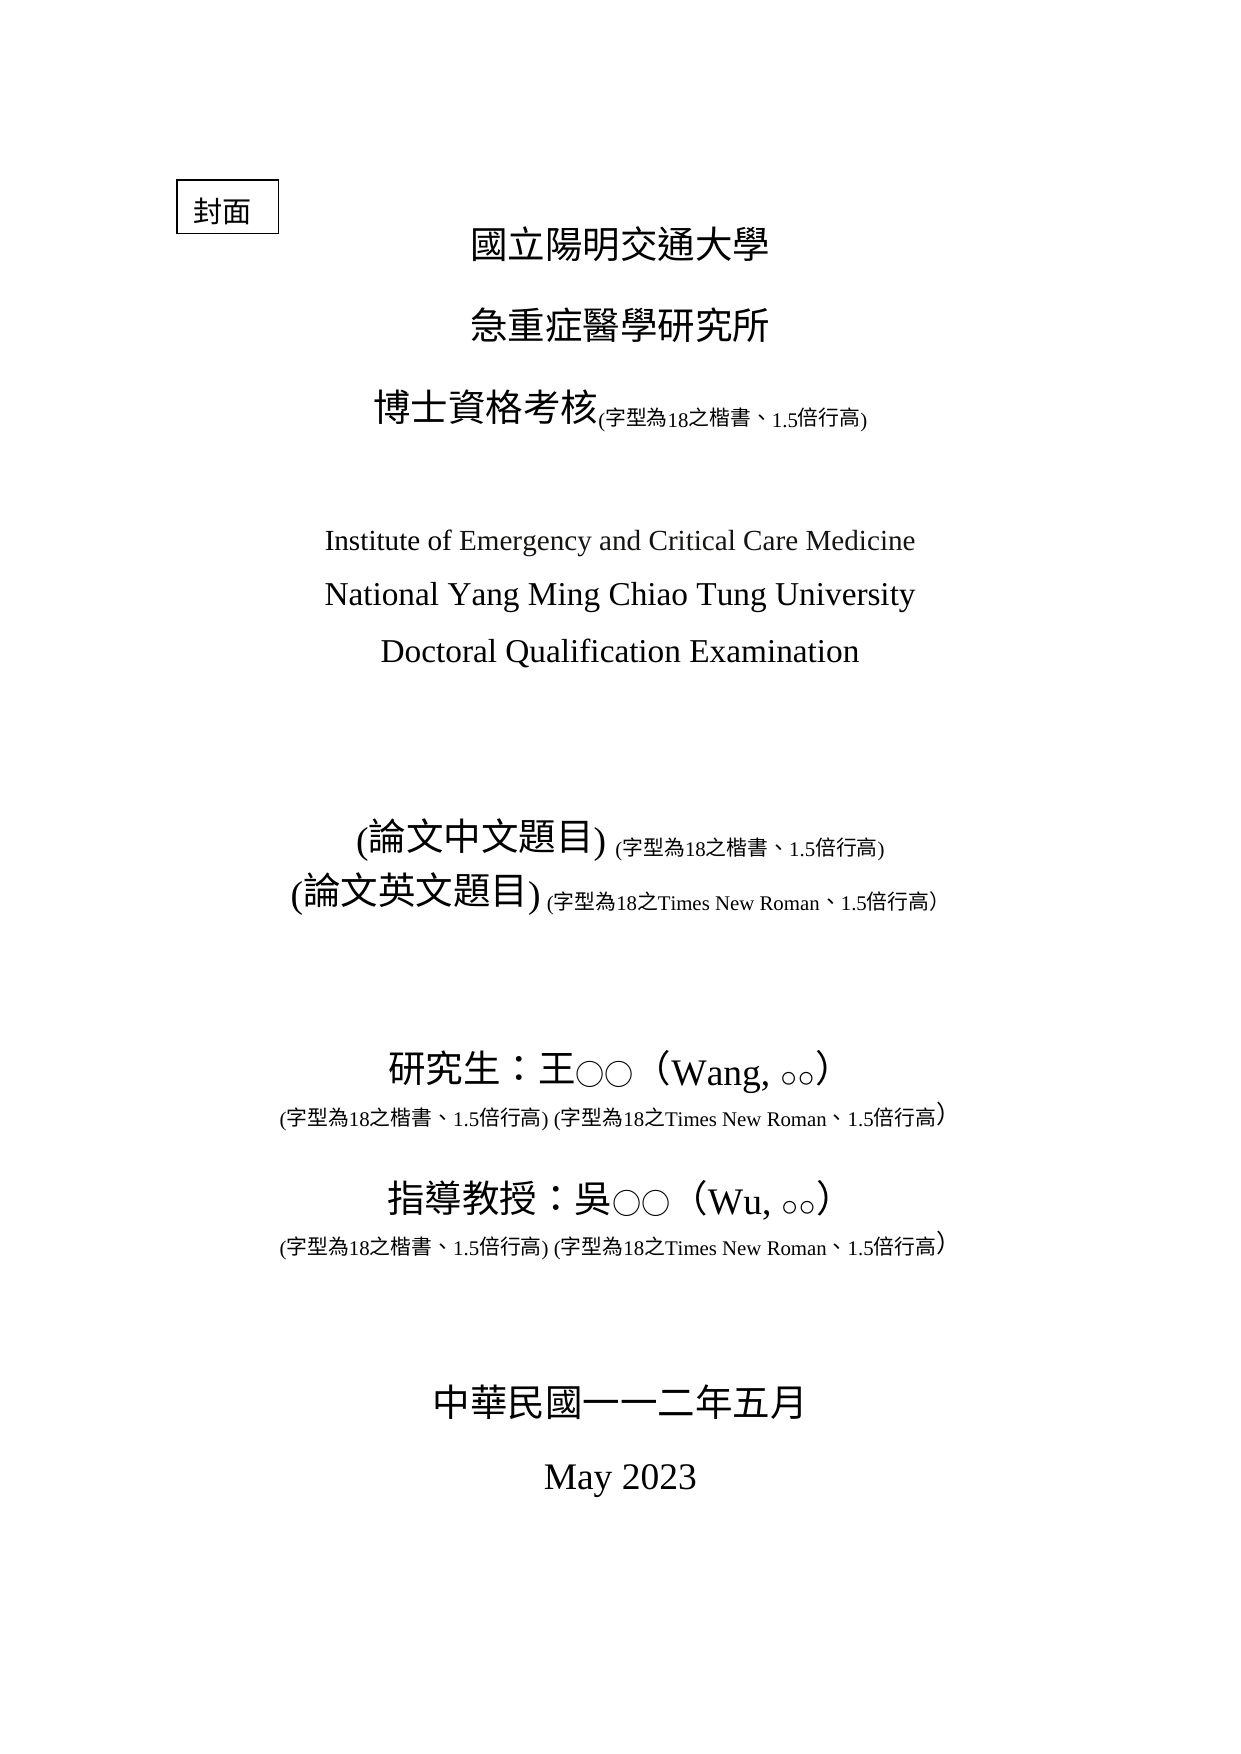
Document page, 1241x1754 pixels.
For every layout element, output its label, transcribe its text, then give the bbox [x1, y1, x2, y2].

text (論文中文題目) (字型為18之楷書、1.5倍行高) [177, 807, 1063, 861]
text National Yang Ming Chiao Tung University [177, 574, 1063, 612]
text 博士資格考核(字型為18之楷書、1.5倍行高) [177, 377, 1063, 432]
text Institute of Emergency and Critical Care Medicine [177, 523, 1063, 557]
text 國立陽明交通大學 [177, 215, 1063, 269]
text 急重症醫學研究所 [177, 296, 1063, 350]
text 指導教授：吳○○（Wu, ○○） [177, 1168, 1063, 1223]
text 封面 [193, 188, 263, 225]
text (字型為18之楷書、1.5倍行高) (字型為18之Times New Roman、1.5倍行高） [177, 1223, 1063, 1260]
text 中華民國一一二年五月 [177, 1373, 1063, 1427]
text Doctoral Qualification Examination [177, 631, 1063, 669]
text (論文英文題目) (字型為18之Times New Roman、1.5倍行高） [177, 861, 1063, 915]
text (字型為18之楷書、1.5倍行高) (字型為18之Times New Roman、1.5倍行高） [177, 1093, 1063, 1131]
text May 2023 [177, 1454, 1063, 1497]
text 研究生：王○○（Wang, ○○） [177, 1039, 1063, 1093]
